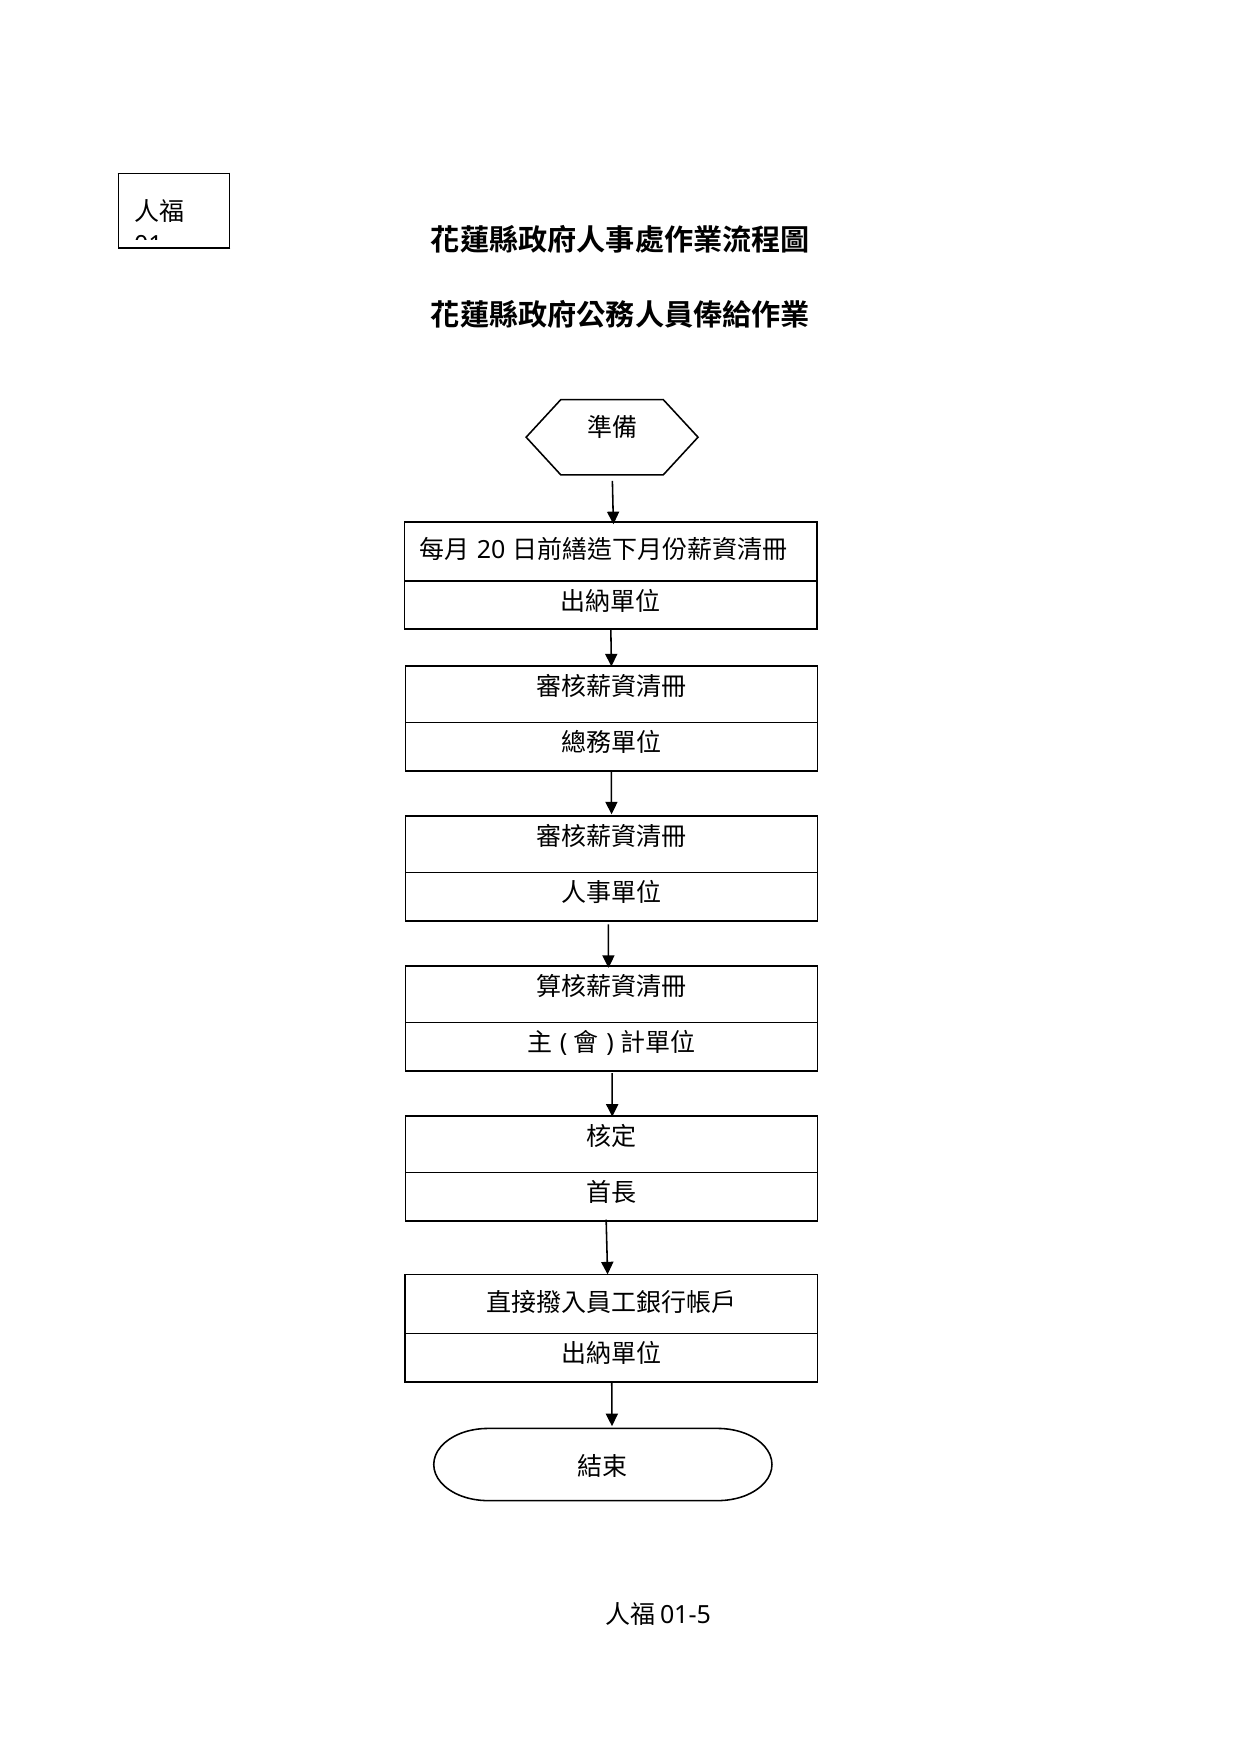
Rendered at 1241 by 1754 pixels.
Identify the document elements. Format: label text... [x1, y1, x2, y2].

text 花蓮縣政府人事處作業流程圖 [118, 200, 1122, 275]
text 人福01 [134, 191, 214, 240]
text 花蓮縣政府公務人員俸給作業 [118, 275, 1122, 350]
